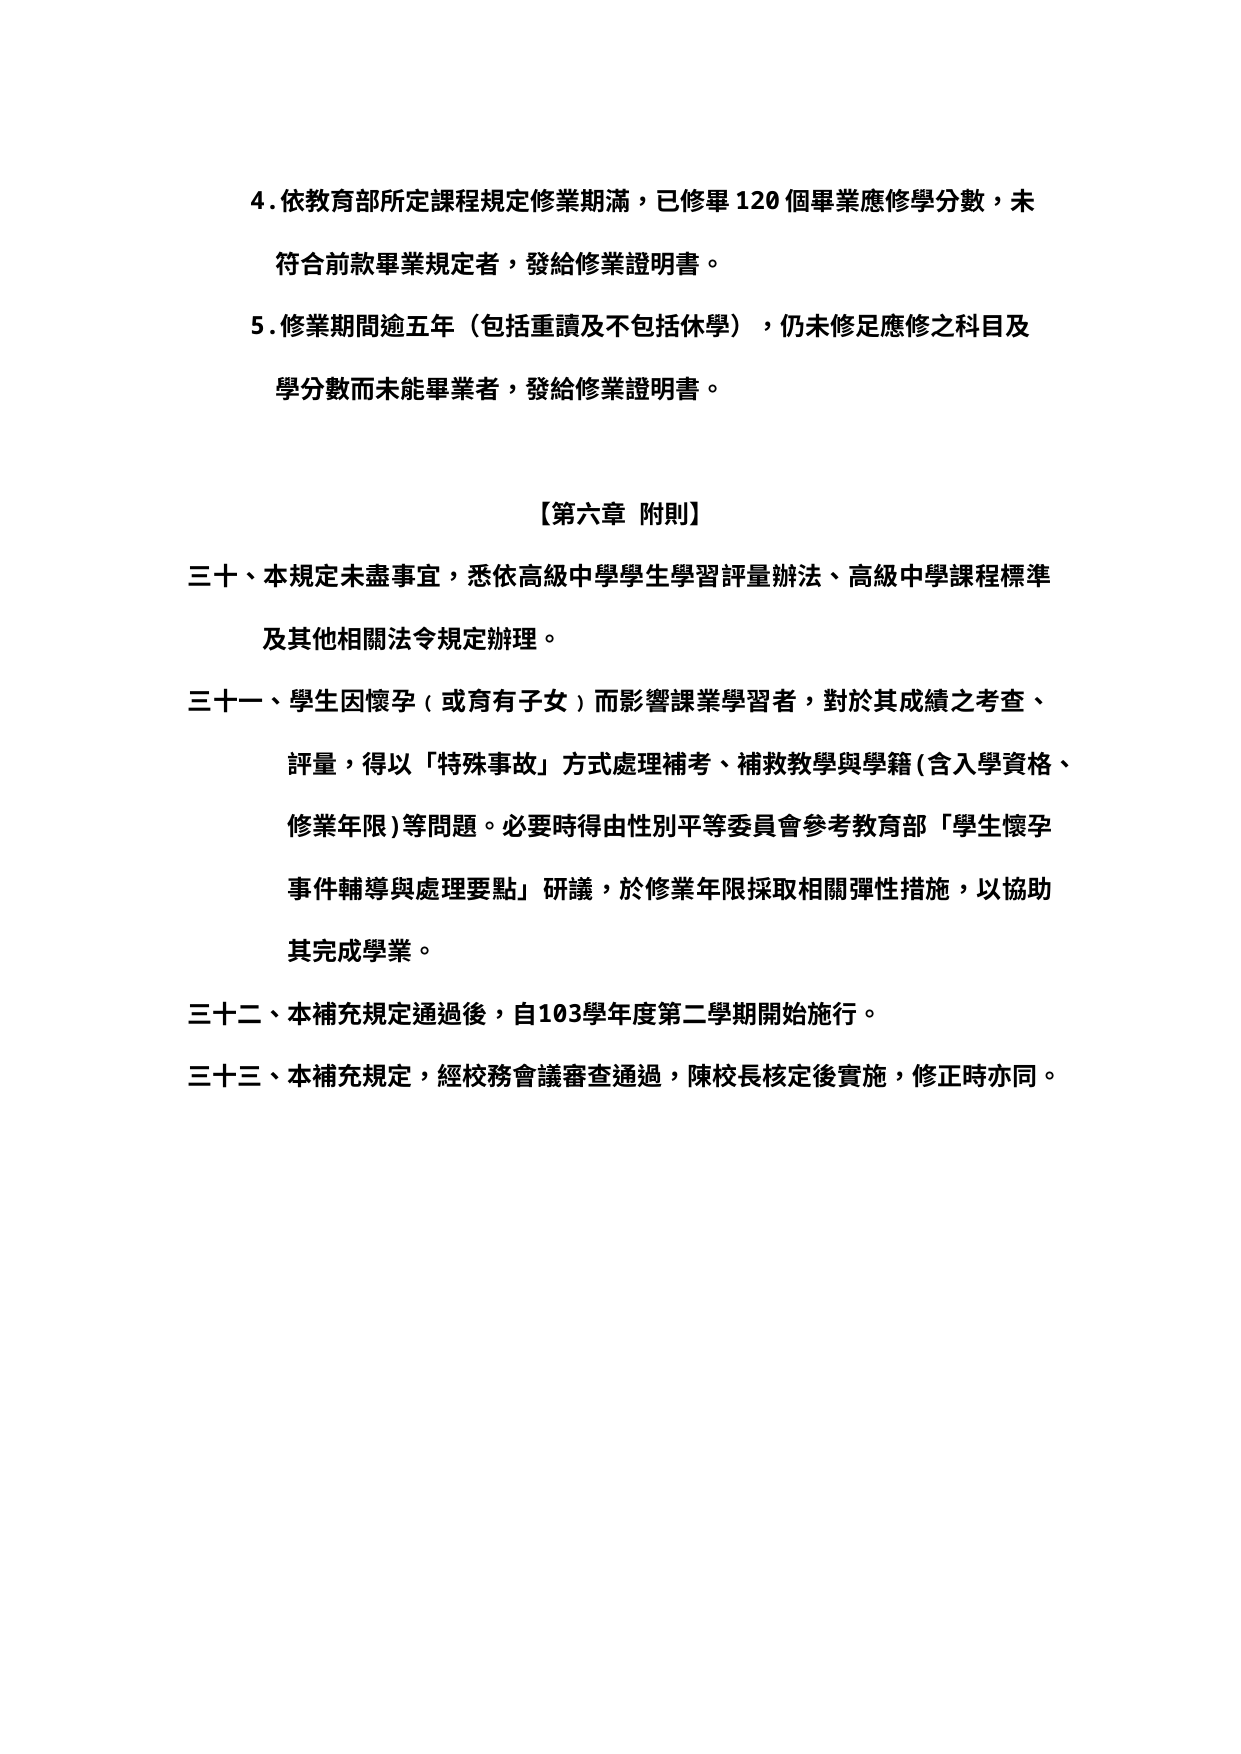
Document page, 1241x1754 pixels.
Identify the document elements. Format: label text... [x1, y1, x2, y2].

text 【第六章 附則】 [187, 471, 1053, 533]
text 5.修業期間逾五年（包括重讀及不包括休學），仍未修足應修之科目及學分數而未能畢業者，發給修業證明書。 [250, 283, 1053, 408]
text 三十三、本補充規定，經校務會議審查通過，陳校長核定後實施，修正時亦同。 [187, 1033, 1053, 1096]
text 三十、本規定未盡事宜，悉依高級中學學生學習評量辦法、高級中學課程標準及其他相關法令規定辦理。 [187, 533, 1053, 658]
text 三十二、本補充規定通過後，自103學年度第二學期開始施行。 [187, 971, 1053, 1033]
text 三十一、學生因懷孕﹙或育有子女﹚而影響課業學習者，對於其成績之考查、評量，得以「特殊事故」方式處理補考、補救教學與學籍(含入學資格、修業年限)等問題。必要時得由性別平等委員會參考教育部「學生懷孕事件輔導與處理要點」研議，於修業年限採取相關彈性措施，以協助其完成學業。 [187, 658, 1053, 971]
text 4.依教育部所定課程規定修業期滿，已修畢120個畢業應修學分數，未符合前款畢業規定者，發給修業證明書。 [250, 158, 1053, 283]
